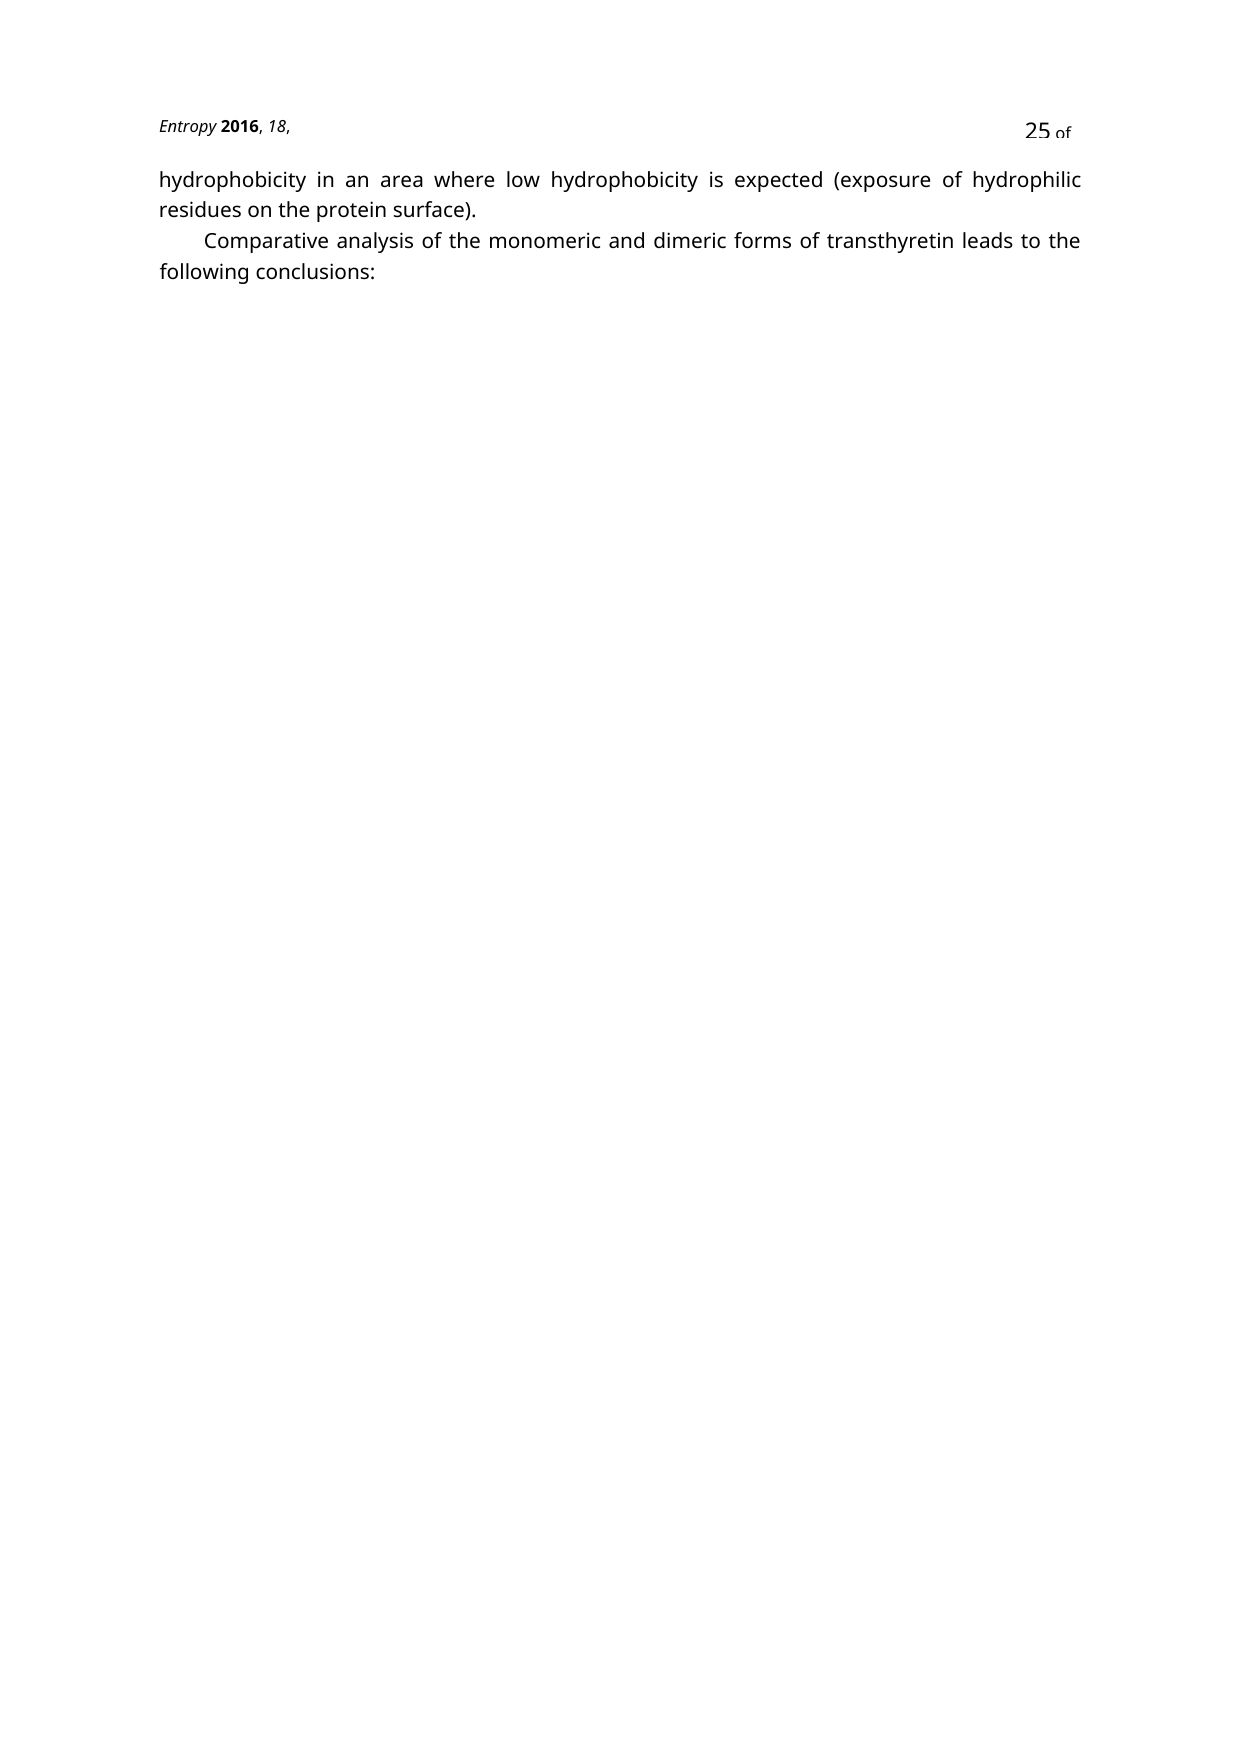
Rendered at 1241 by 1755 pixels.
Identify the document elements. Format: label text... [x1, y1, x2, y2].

text hydrophobicity in an area where low hydrophobicity is expected (exposure of hydrophilic residues on the protein surface). [158, 165, 1081, 224]
text Comparative analysis of the monomeric and dimeric forms of transthyretin leads to the following conclusions: [159, 226, 1081, 285]
